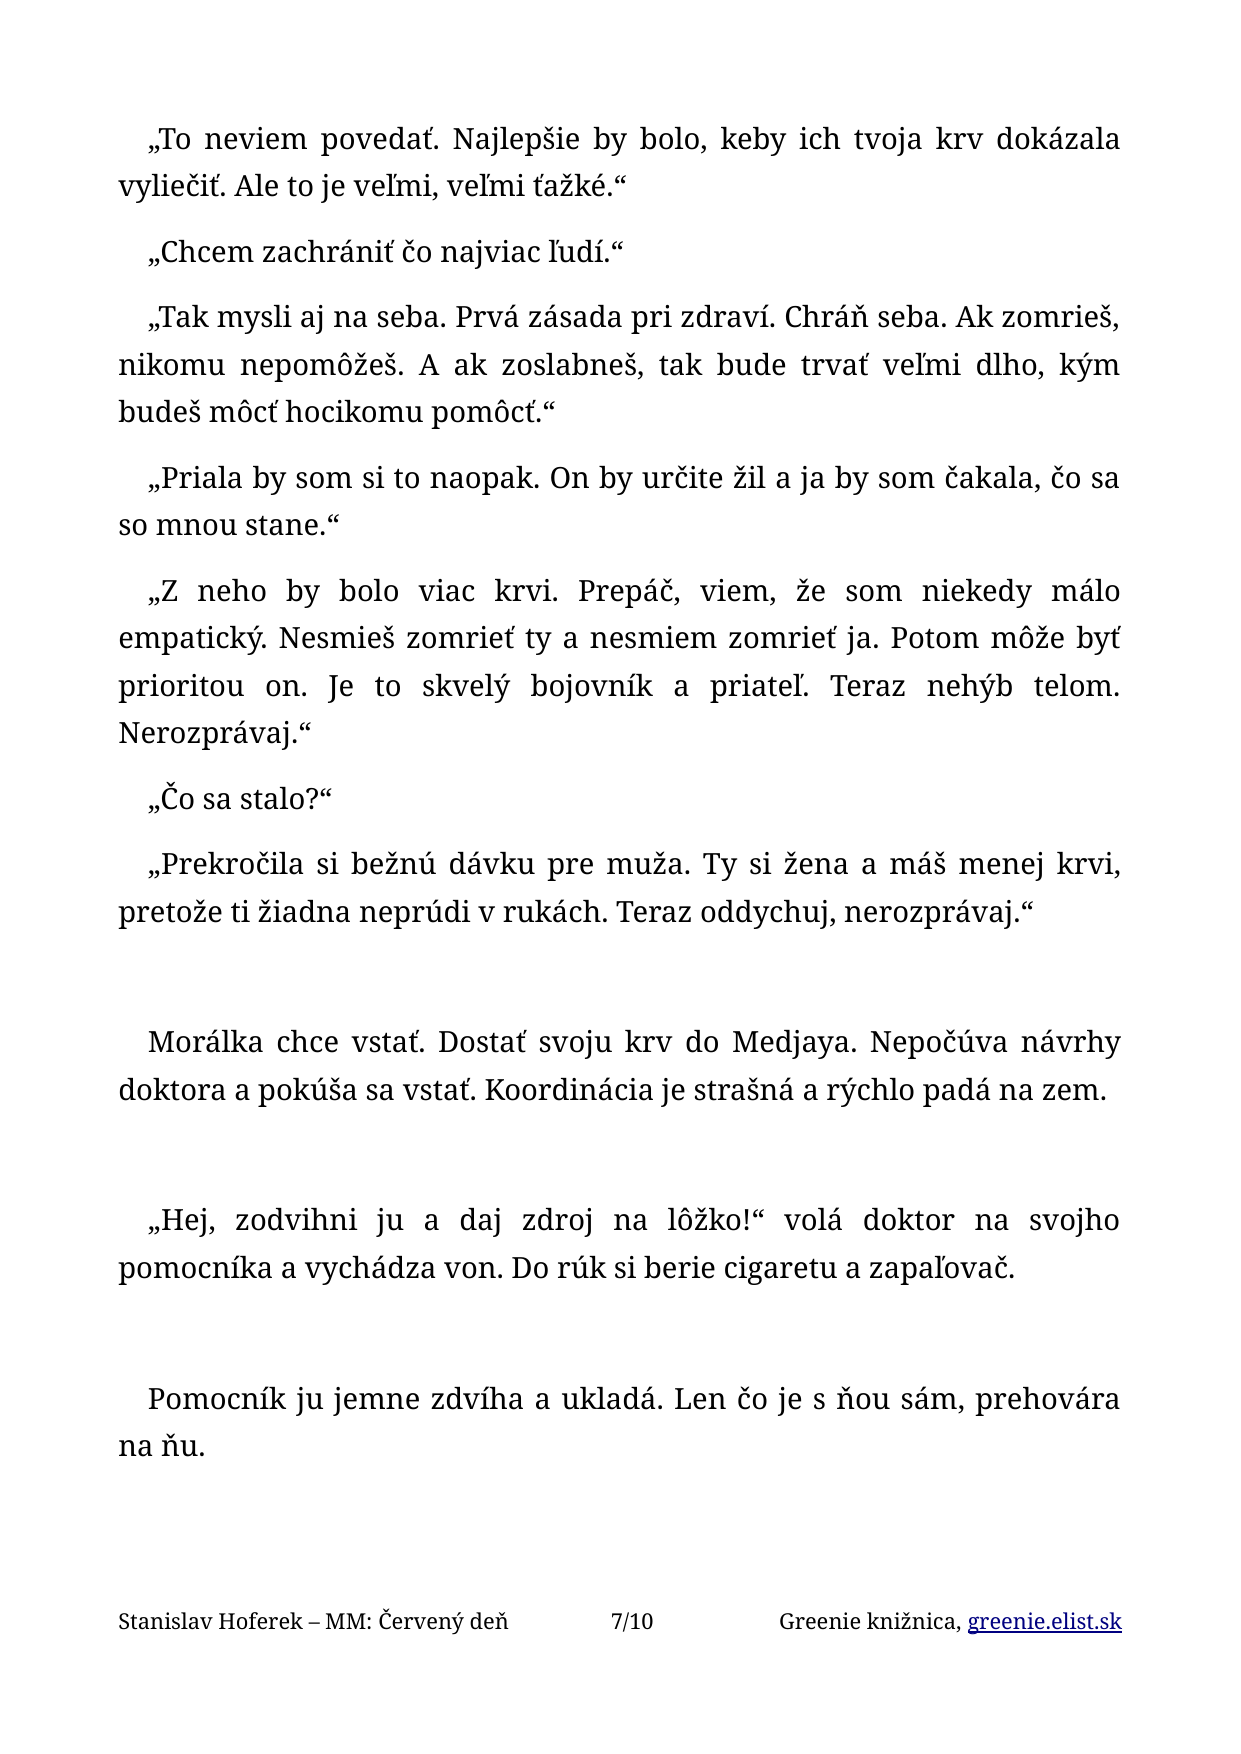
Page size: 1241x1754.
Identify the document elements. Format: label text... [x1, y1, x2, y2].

text „Čo sa stalo?“ [118, 778, 1122, 818]
text „Z neho by bolo viac krvi. Prepáč, viem, že som niekedy málo empatický. Nesmieš zomrieť ty a nesmiem zomrieť ja. Potom môže byť prioritou on. Je to skvelý bojovník a priateľ. Teraz nehýb telom. Nerozprávaj.“ [118, 570, 1122, 752]
text „Tak mysli aj na seba. Prvá zásada pri zdraví. Chráň seba. Ak zomrieš, nikomu nepomôžeš. A ak zoslabneš, tak bude trvať veľmi dlho, kým budeš môcť hocikomu pomôcť.“ [118, 296, 1122, 431]
text „Hej, zodvihni ju a daj zdroj na lôžko!“ volá doktor na svojho pomocníka a vychádza von. Do rúk si berie cigaretu a zapaľovač. [118, 1200, 1122, 1287]
text Pomocník ju jemne zdvíha a ukladá. Len čo je s ňou sám, prehovára na ňu. [118, 1378, 1122, 1465]
text „Prekročila si bežnú dávku pre muža. Ty si žena a máš menej krvi, pretože ti žiadna neprúdi v rukách. Teraz oddychuj, nerozprávaj.“ [118, 843, 1122, 931]
text „Chcem zachrániť čo najviac ľudí.“ [118, 231, 1122, 271]
text „To neviem povedať. Najlepšie by bolo, keby ich tvoja krv dokázala vyliečiť. Ale to je veľmi, veľmi ťažké.“ [118, 118, 1122, 205]
text Morálka chce vstať. Dostať svoju krv do Medjaya. Nepočúva návrhy doktora a pokúša sa vstať. Koordinácia je strašná a rýchlo padá na zem. [118, 1021, 1122, 1109]
text „Priala by som si to naopak. On by určite žil a ja by som čakala, čo sa so mnou stane.“ [118, 457, 1122, 544]
